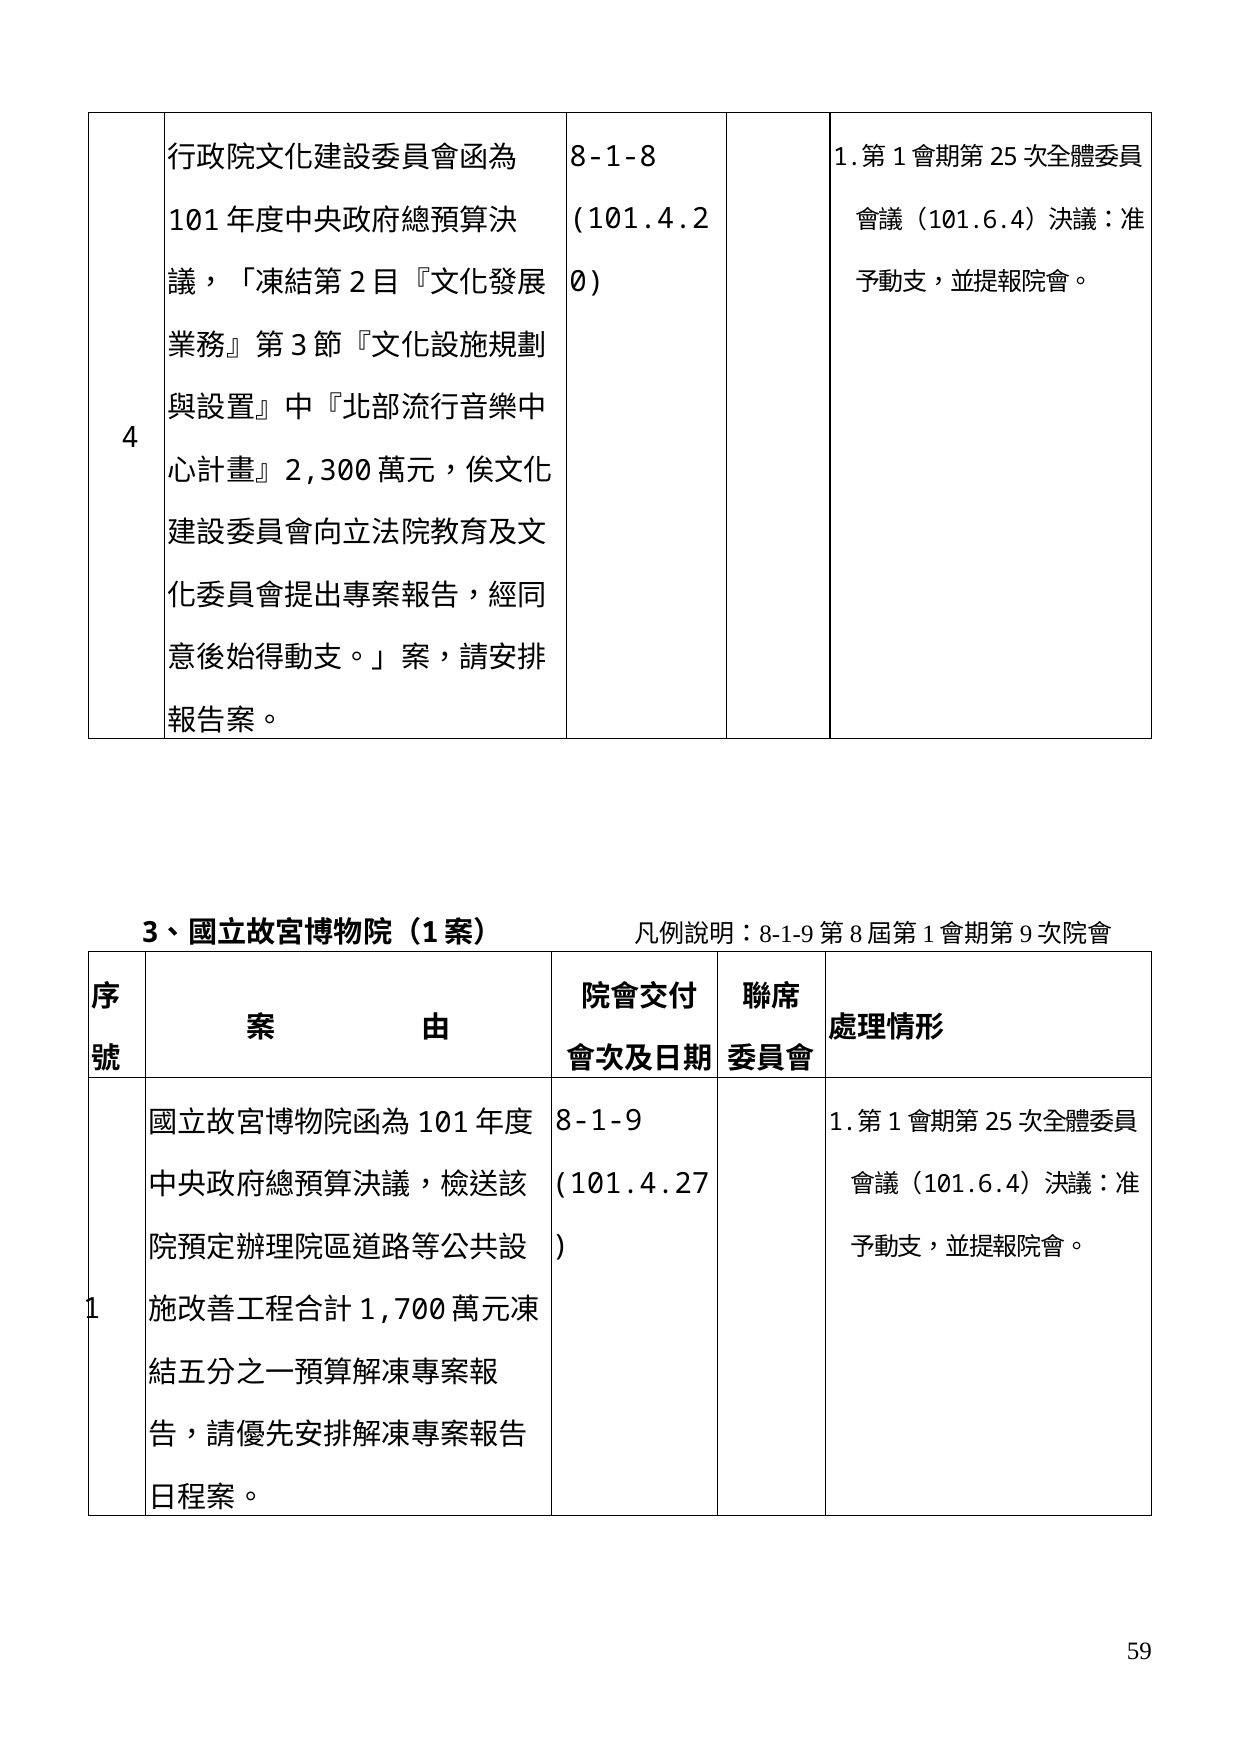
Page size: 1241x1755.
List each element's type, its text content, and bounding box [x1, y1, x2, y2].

table_cell [718, 1078, 825, 1515]
table_cell 1.第1會期第25次全體委員會議（101.6.4）決議：准予動支，並提報院會。 [826, 1078, 1151, 1515]
table_cell 行政院文化建設委員會函為101年度中央政府總預算決議，「凍結第2目『文化發展業務』第3節『文化設施規劃與設置』中『北部流行音樂中心計畫』2,300萬元，俟文化建設委員會向立法院教育及文化委員會提出專案報告，經同意後始得動支。」案，請安排報告案。 [165, 113, 566, 738]
table_header 院會交付 會次及日期 [552, 952, 717, 1077]
table_header 處理情形 [826, 952, 1151, 1077]
table_cell 國立故宮博物院函為101年度中央政府總預算決議，檢送該院預定辦理院區道路等公共設施改善工程合計1,700萬元凍結五分之一預算解凍專案報告，請優先安排解凍專案報告日程案。 [146, 1078, 551, 1515]
table_cell [89, 1078, 145, 1515]
table_cell [727, 113, 829, 738]
table_header 序號 [89, 952, 145, 1077]
table_cell 4 [89, 113, 164, 738]
table_header 聯席 委員會 [718, 952, 825, 1077]
text 3、國立故宮博物院（1案） 凡例說明：8-1-9 第8屆第1會期第9次院會 [89, 908, 1152, 951]
table_header 案 由 [146, 952, 551, 1077]
table_cell 8-1-8 (101.4.20) [567, 113, 726, 738]
table_cell 1.第1會期第25次全體委員會議（101.6.4）決議：准予動支，並提報院會。 [831, 113, 1151, 738]
table_cell 8-1-9 (101.4.27) [552, 1078, 717, 1515]
